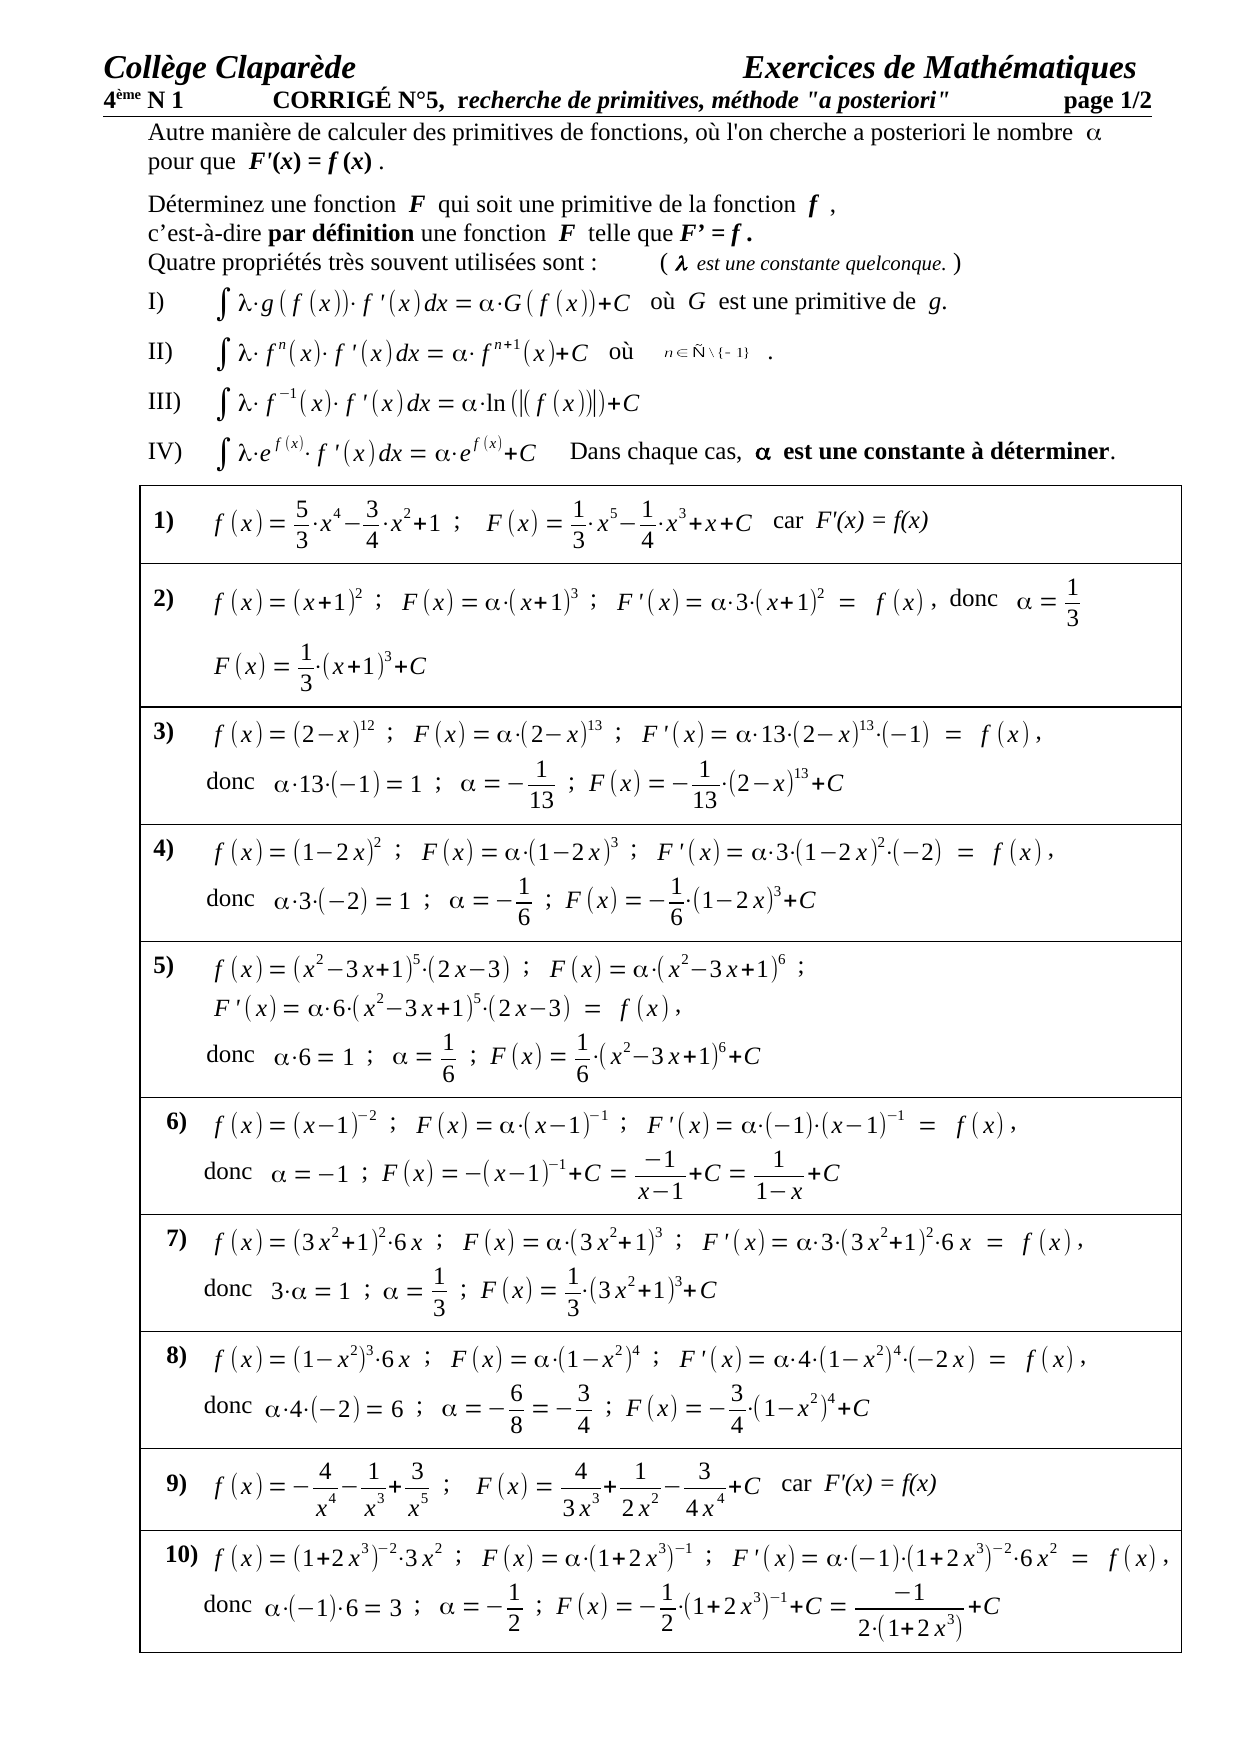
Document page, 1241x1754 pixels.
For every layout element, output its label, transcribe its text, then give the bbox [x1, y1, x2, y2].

text Quatre propriétés très souvent utilisées sont : ( λ est une constante quelconque. ) [148, 247, 1185, 276]
table_cell ; ; , donc ; ; [141, 942, 1181, 1097]
table_cell ; car F'(x) = f(x) [141, 1449, 1181, 1529]
table_cell ; ; , donc ; ; [141, 708, 1181, 823]
text IV) Dans chaque cas, α est une constante à déterminer. [148, 426, 1152, 476]
table_cell ; ; , donc [141, 564, 1181, 706]
text Autre manière de calculer des primitives de fonctions, où l'on cherche a posteriori le nombre  pour que F'(x) = f (x) . [148, 117, 1185, 175]
table_cell ; ; , donc ; ; [141, 1215, 1181, 1331]
text I) où G est une primitive de g. [148, 276, 1152, 326]
text Déterminez une fonction F qui soit une primitive de la fonction f , c’est-à-dire par définition une fonction F telle que F’ = f . [148, 189, 1185, 247]
table_cell ; ; , donc ; ; [141, 1332, 1181, 1448]
text III) [148, 376, 1152, 426]
text II) où . [148, 326, 1152, 376]
table_cell ; ; , donc ; ; [141, 825, 1181, 941]
table_cell ; ; , donc ; [141, 1098, 1181, 1214]
table_header ; car F'(x) = f(x) [141, 486, 1181, 563]
table_cell ; ; , donc ; ; [141, 1531, 1181, 1652]
